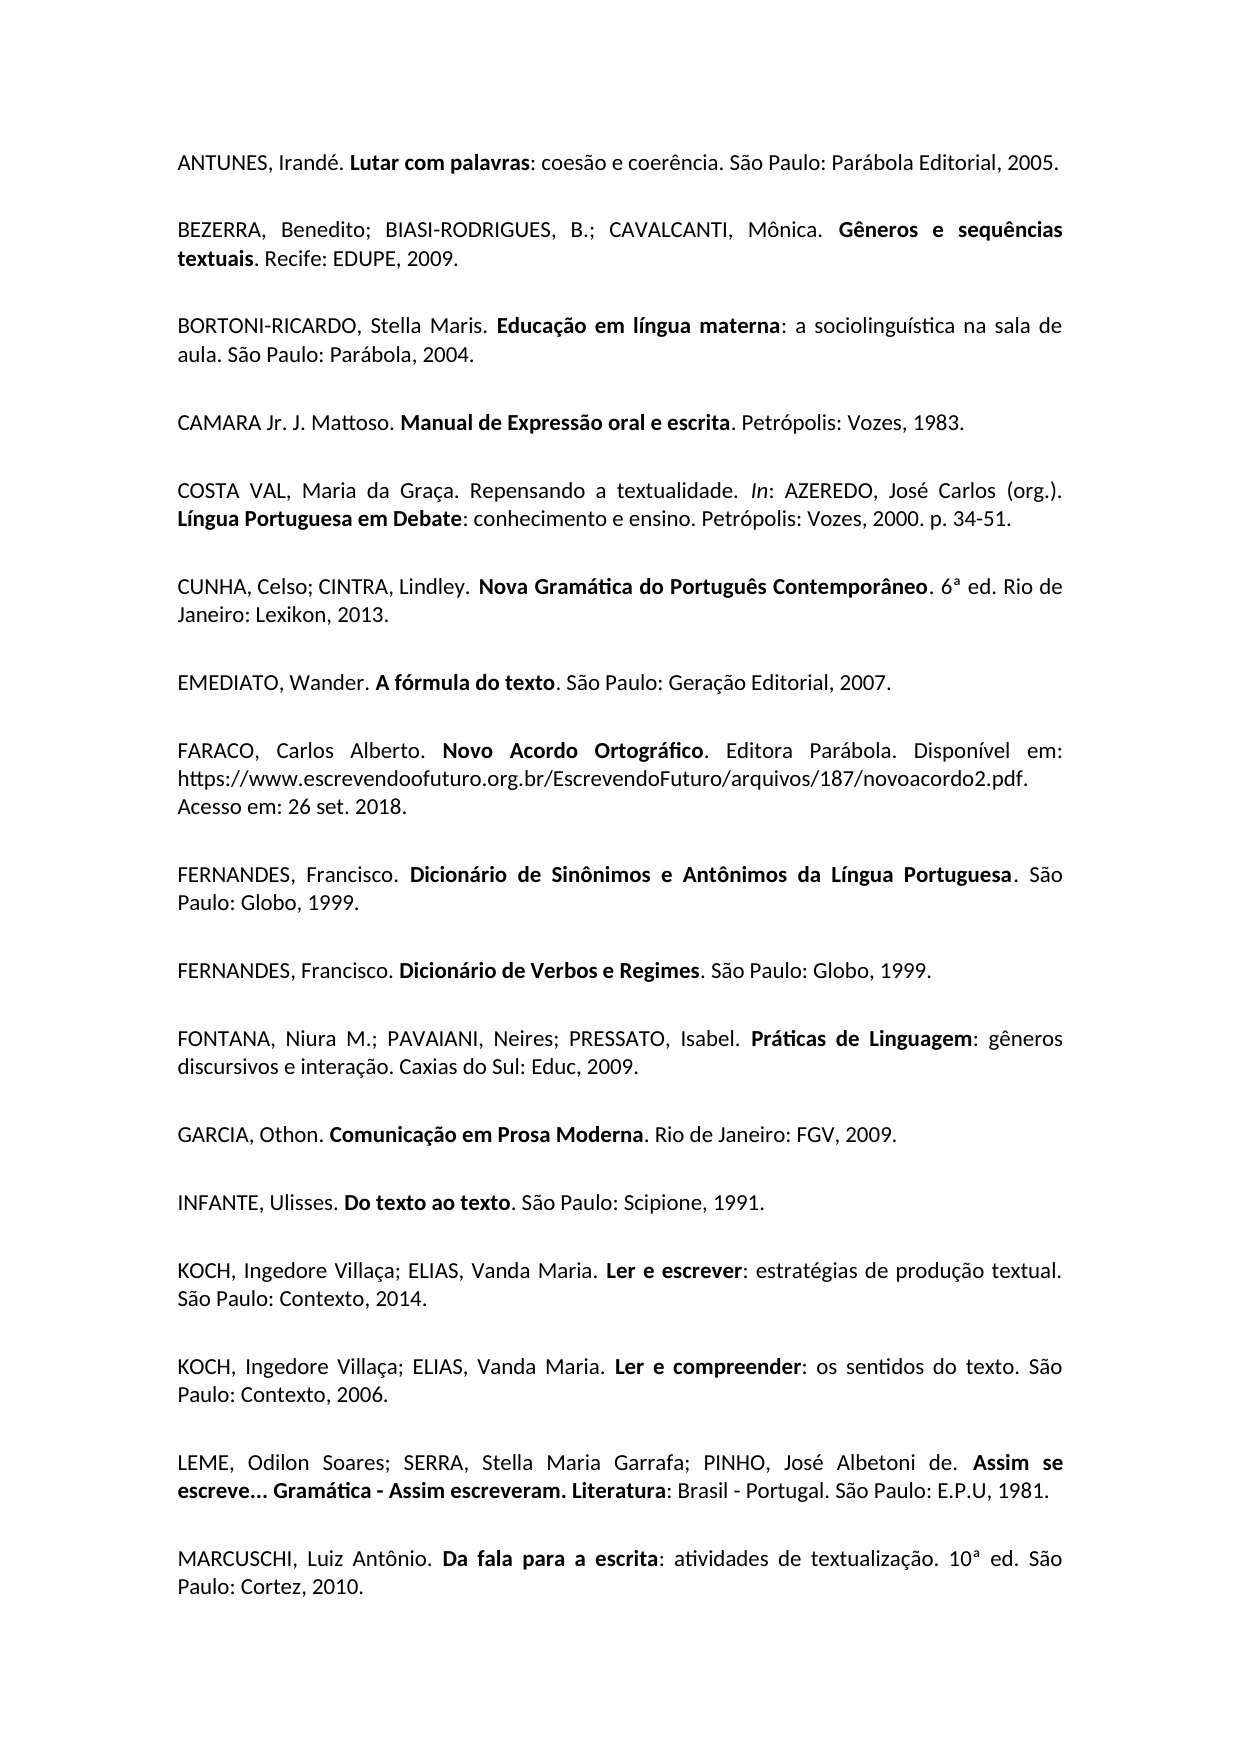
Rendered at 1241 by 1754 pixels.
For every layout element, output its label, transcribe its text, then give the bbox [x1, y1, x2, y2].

text ANTUNES, Irandé. Lutar com palavras: coesão e coerência. São Paulo: Parábola Editorial, 2005. [177, 148, 1063, 176]
text INFANTE, Ulisses. Do texto ao texto. São Paulo: Scipione, 1991. [177, 1188, 1063, 1216]
text FARACO, Carlos Alberto. Novo Acordo Ortográfico. Editora Parábola. Disponível em: https://www.escrevendoofuturo.org.br/EscrevendoFuturo/arquivos/187/novoacordo2.pdf. Acesso em: 26 set. 2018. [177, 736, 1063, 820]
text KOCH, Ingedore Villaça; ELIAS, Vanda Maria. Ler e escrever: estratégias de produção textual. São Paulo: Contexto, 2014. [177, 1256, 1063, 1312]
text CAMARA Jr. J. Mattoso. Manual de Expressão oral e escrita. Petrópolis: Vozes, 1983. [177, 408, 1063, 436]
text MARCUSCHI, Luiz Antônio. Da fala para a escrita: atividades de textualização. 10ª ed. São Paulo: Cortez, 2010. [177, 1544, 1063, 1600]
text FONTANA, Niura M.; PAVAIANI, Neires; PRESSATO, Isabel. Práticas de Linguagem: gêneros discursivos e interação. Caxias do Sul: Educ, 2009. [177, 1024, 1063, 1080]
text FERNANDES, Francisco. Dicionário de Verbos e Regimes. São Paulo: Globo, 1999. [177, 956, 1063, 984]
text EMEDIATO, Wander. A fórmula do texto. São Paulo: Geração Editorial, 2007. [177, 668, 1063, 696]
text LEME, Odilon Soares; SERRA, Stella Maria Garrafa; PINHO, José Albetoni de. Assim se escreve... Gramática - Assim escreveram. Literatura: Brasil - Portugal. São Paulo: E.P.U, 1981. [177, 1448, 1063, 1504]
text KOCH, Ingedore Villaça; ELIAS, Vanda Maria. Ler e compreender: os sentidos do texto. São Paulo: Contexto, 2006. [177, 1352, 1063, 1408]
text COSTA VAL, Maria da Graça. Repensando a textualidade. In: AZEREDO, José Carlos (org.). Língua Portuguesa em Debate: conhecimento e ensino. Petrópolis: Vozes, 2000. p. 34-51. [177, 476, 1063, 532]
text GARCIA, Othon. Comunicação em Prosa Moderna. Rio de Janeiro: FGV, 2009. [177, 1120, 1063, 1148]
text BEZERRA, Benedito; BIASI-RODRIGUES, B.; CAVALCANTI, Mônica. Gêneros e sequências textuais. Recife: EDUPE, 2009. [177, 216, 1063, 272]
text BORTONI-RICARDO, Stella Maris. Educação em língua materna: a sociolinguística na sala de aula. São Paulo: Parábola, 2004. [177, 312, 1063, 368]
text CUNHA, Celso; CINTRA, Lindley. Nova Gramática do Português Contemporâneo. 6ª ed. Rio de Janeiro: Lexikon, 2013. [177, 572, 1063, 628]
text FERNANDES, Francisco. Dicionário de Sinônimos e Antônimos da Língua Portuguesa. São Paulo: Globo, 1999. [177, 860, 1063, 916]
